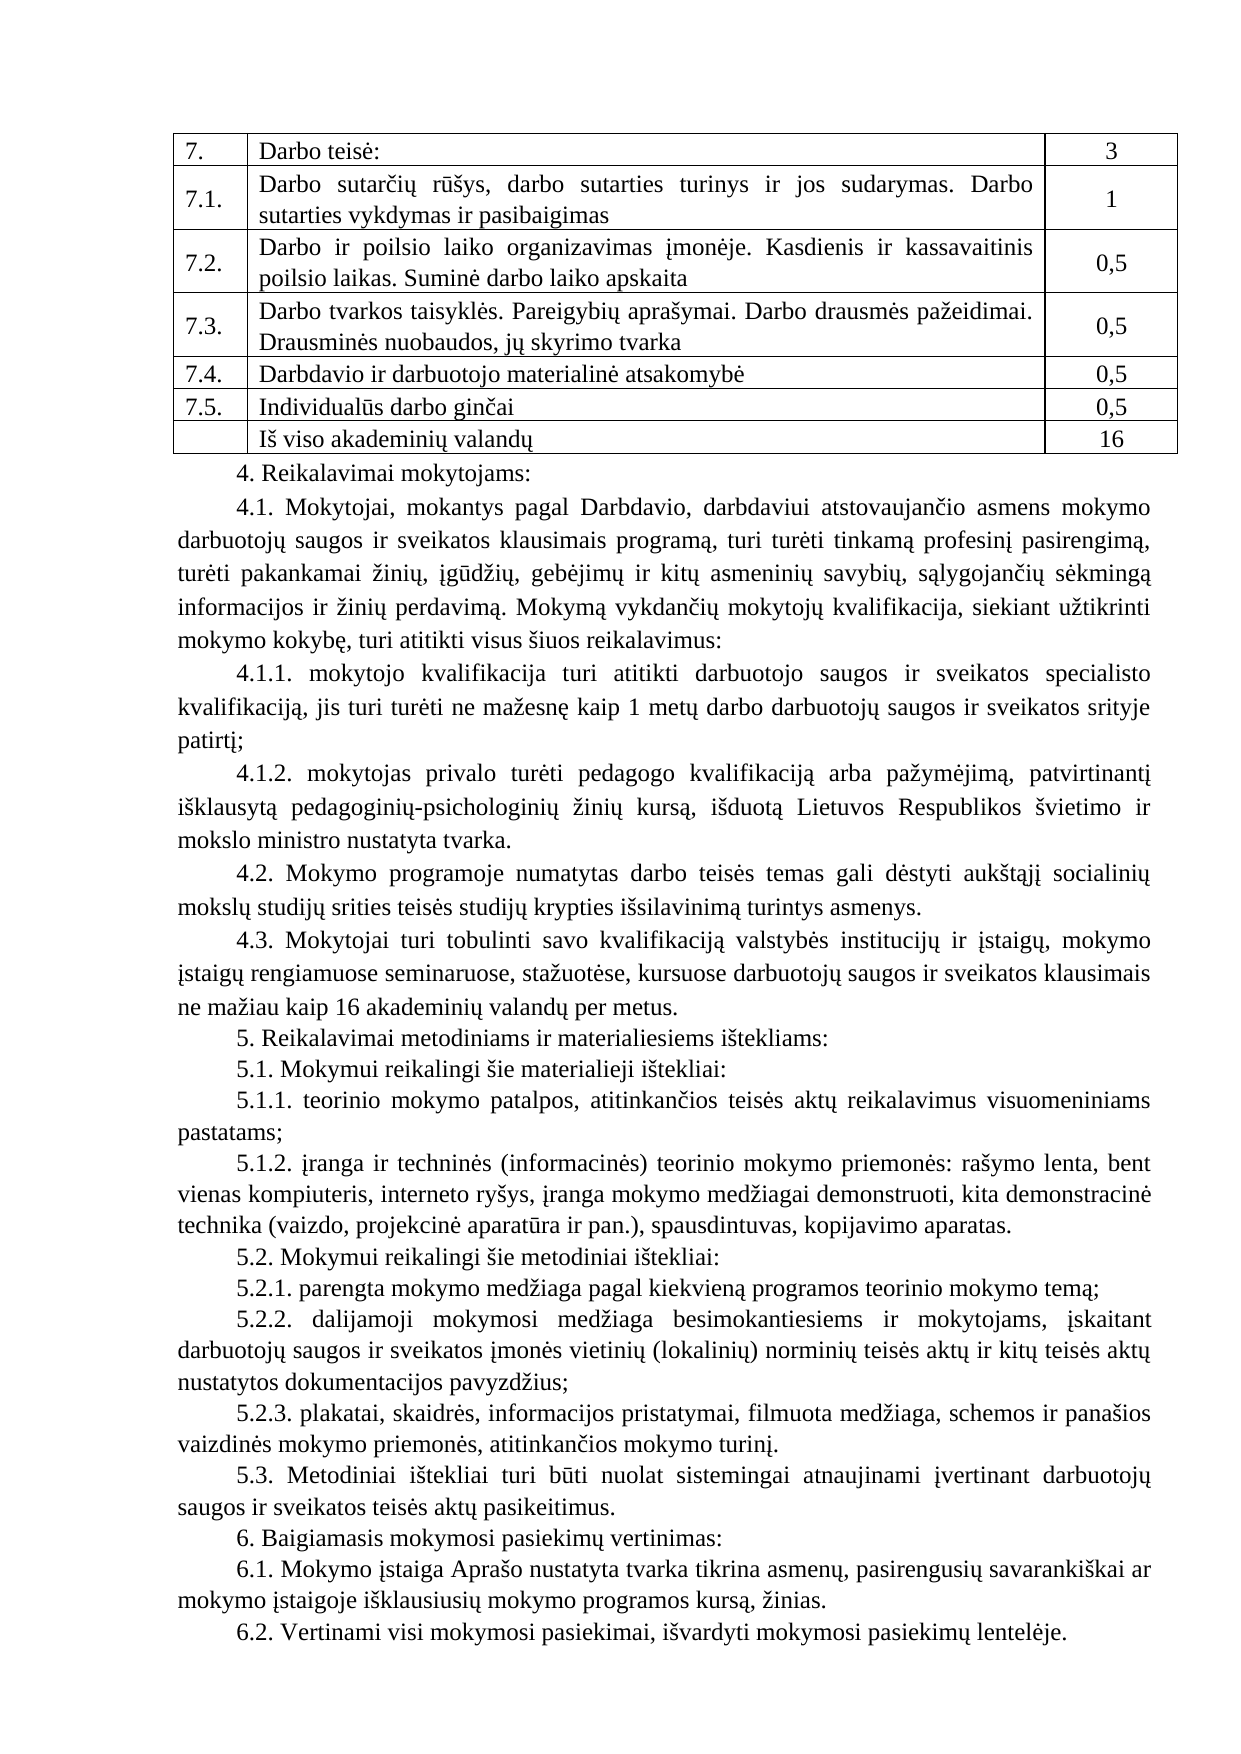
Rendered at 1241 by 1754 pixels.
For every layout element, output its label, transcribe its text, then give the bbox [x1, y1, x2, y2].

table_cell 0,5 [1046, 357, 1177, 388]
table_cell 7.5. [174, 389, 247, 420]
text 4.1.2. mokytojas privalo turėti pedagogo kvalifikaciją arba pažymėjimą, patvirtinantį išklausytą pedagoginių-psichologinių žinių kursą, išduotą Lietuvos Respublikos švietimo ir mokslo ministro nustatyta tvarka. [177, 754, 1152, 854]
text 4.1.1. mokytojo kvalifikacija turi atitikti darbuotojo saugos ir sveikatos specialisto kvalifikaciją, jis turi turėti ne mažesnę kaip 1 metų darbo darbuotojų saugos ir sveikatos srityje patirtį; [177, 654, 1152, 754]
table_cell 7.4. [174, 357, 247, 388]
text 5.2. Mokymui reikalingi šie metodiniai ištekliai: [177, 1239, 1152, 1270]
table_cell 7. [174, 134, 247, 165]
text 5.1.1. teorinio mokymo patalpos, atitinkančios teisės aktų reikalavimus visuomeniniams pastatams; [177, 1083, 1152, 1145]
text 5.3. Metodiniai ištekliai turi būti nuolat sistemingai atnaujinami įvertinant darbuotojų saugos ir sveikatos teisės aktų pasikeitimus. [177, 1458, 1152, 1520]
table_cell 1 [1046, 166, 1177, 229]
table_cell Individualūs darbo ginčai [248, 389, 1044, 420]
text 4. Reikalavimai mokytojams: [177, 454, 1152, 487]
table_cell 0,5 [1046, 293, 1177, 356]
table_cell 7.1. [174, 166, 247, 229]
table_cell Darbo tvarkos taisyklės. Pareigybių aprašymai. Darbo drausmės pažeidimai. Drausminės nuobaudos, jų skyrimo tvarka [248, 293, 1044, 356]
table_cell 7.3. [174, 293, 247, 356]
text 4.1. Mokytojai, mokantys pagal Darbdavio, darbdaviui atstovaujančio asmens mokymo darbuotojų saugos ir sveikatos klausimais programą, turi turėti tinkamą profesinį pasirengimą, turėti pakankamai žinių, įgūdžių, gebėjimų ir kitų asmeninių savybių, sąlygojančių sėkmingą informacijos ir žinių perdavimą. Mokymą vykdančių mokytojų kvalifikacija, siekiant užtikrinti mokymo kokybę, turi atitikti visus šiuos reikalavimus: [177, 487, 1152, 654]
text 4.3. Mokytojai turi tobulinti savo kvalifikaciją valstybės institucijų ir įstaigų, mokymo įstaigų rengiamuose seminaruose, stažuotėse, kursuose darbuotojų saugos ir sveikatos klausimais ne mažiau kaip 16 akademinių valandų per metus. [177, 920, 1152, 1020]
text 5.2.3. plakatai, skaidrės, informacijos pristatymai, filmuota medžiaga, schemos ir panašios vaizdinės mokymo priemonės, atitinkančios mokymo turinį. [177, 1395, 1152, 1458]
text 5.1. Mokymui reikalingi šie materialieji ištekliai: [177, 1052, 1152, 1083]
table_cell 3 [1046, 134, 1177, 165]
text 6.2. Vertinami visi mokymosi pasiekimai, išvardyti mokymosi pasiekimų lentelėje. [177, 1614, 1152, 1645]
table_cell 7.2. [174, 230, 247, 292]
table_cell 16 [1046, 421, 1177, 453]
text 5.2.2. dalijamoji mokymosi medžiaga besimokantiesiems ir mokytojams, įskaitant darbuotojų saugos ir sveikatos įmonės vietinių (lokalinių) norminių teisės aktų ir kitų teisės aktų nustatytos dokumentacijos pavyzdžius; [177, 1302, 1152, 1395]
table_cell Iš viso akademinių valandų [248, 421, 1044, 453]
text 6. Baigiamasis mokymosi pasiekimų vertinimas: [177, 1520, 1152, 1552]
table_cell [174, 421, 247, 453]
text 4.2. Mokymo programoje numatytas darbo teisės temas gali dėstyti aukštąjį socialinių mokslų studijų srities teisės studijų krypties išsilavinimą turintys asmenys. [177, 854, 1152, 920]
table_cell Darbo sutarčių rūšys, darbo sutarties turinys ir jos sudarymas. Darbo sutarties vykdymas ir pasibaigimas [248, 166, 1044, 229]
table_cell Darbo teisė: [248, 134, 1044, 165]
text 6.1. Mokymo įstaiga Aprašo nustatyta tvarka tikrina asmenų, pasirengusių savarankiškai ar mokymo įstaigoje išklausiusių mokymo programos kursą, žinias. [177, 1552, 1152, 1614]
table_cell Darbo ir poilsio laiko organizavimas įmonėje. Kasdienis ir kassavaitinis poilsio laikas. Suminė darbo laiko apskaita [248, 230, 1044, 292]
table_cell Darbdavio ir darbuotojo materialinė atsakomybė [248, 357, 1044, 388]
text 5.1.2. įranga ir techninės (informacinės) teorinio mokymo priemonės: rašymo lenta, bent vienas kompiuteris, interneto ryšys, įranga mokymo medžiagai demonstruoti, kita demonstracinė technika (vaizdo, projekcinė aparatūra ir pan.), spausdintuvas, kopijavimo aparatas. [177, 1145, 1152, 1239]
text 5.2.1. parengta mokymo medžiaga pagal kiekvieną programos teorinio mokymo temą; [177, 1270, 1152, 1302]
table_cell 0,5 [1046, 230, 1177, 292]
table_cell 0,5 [1046, 389, 1177, 420]
text 5. Reikalavimai metodiniams ir materialiesiems ištekliams: [177, 1020, 1152, 1052]
